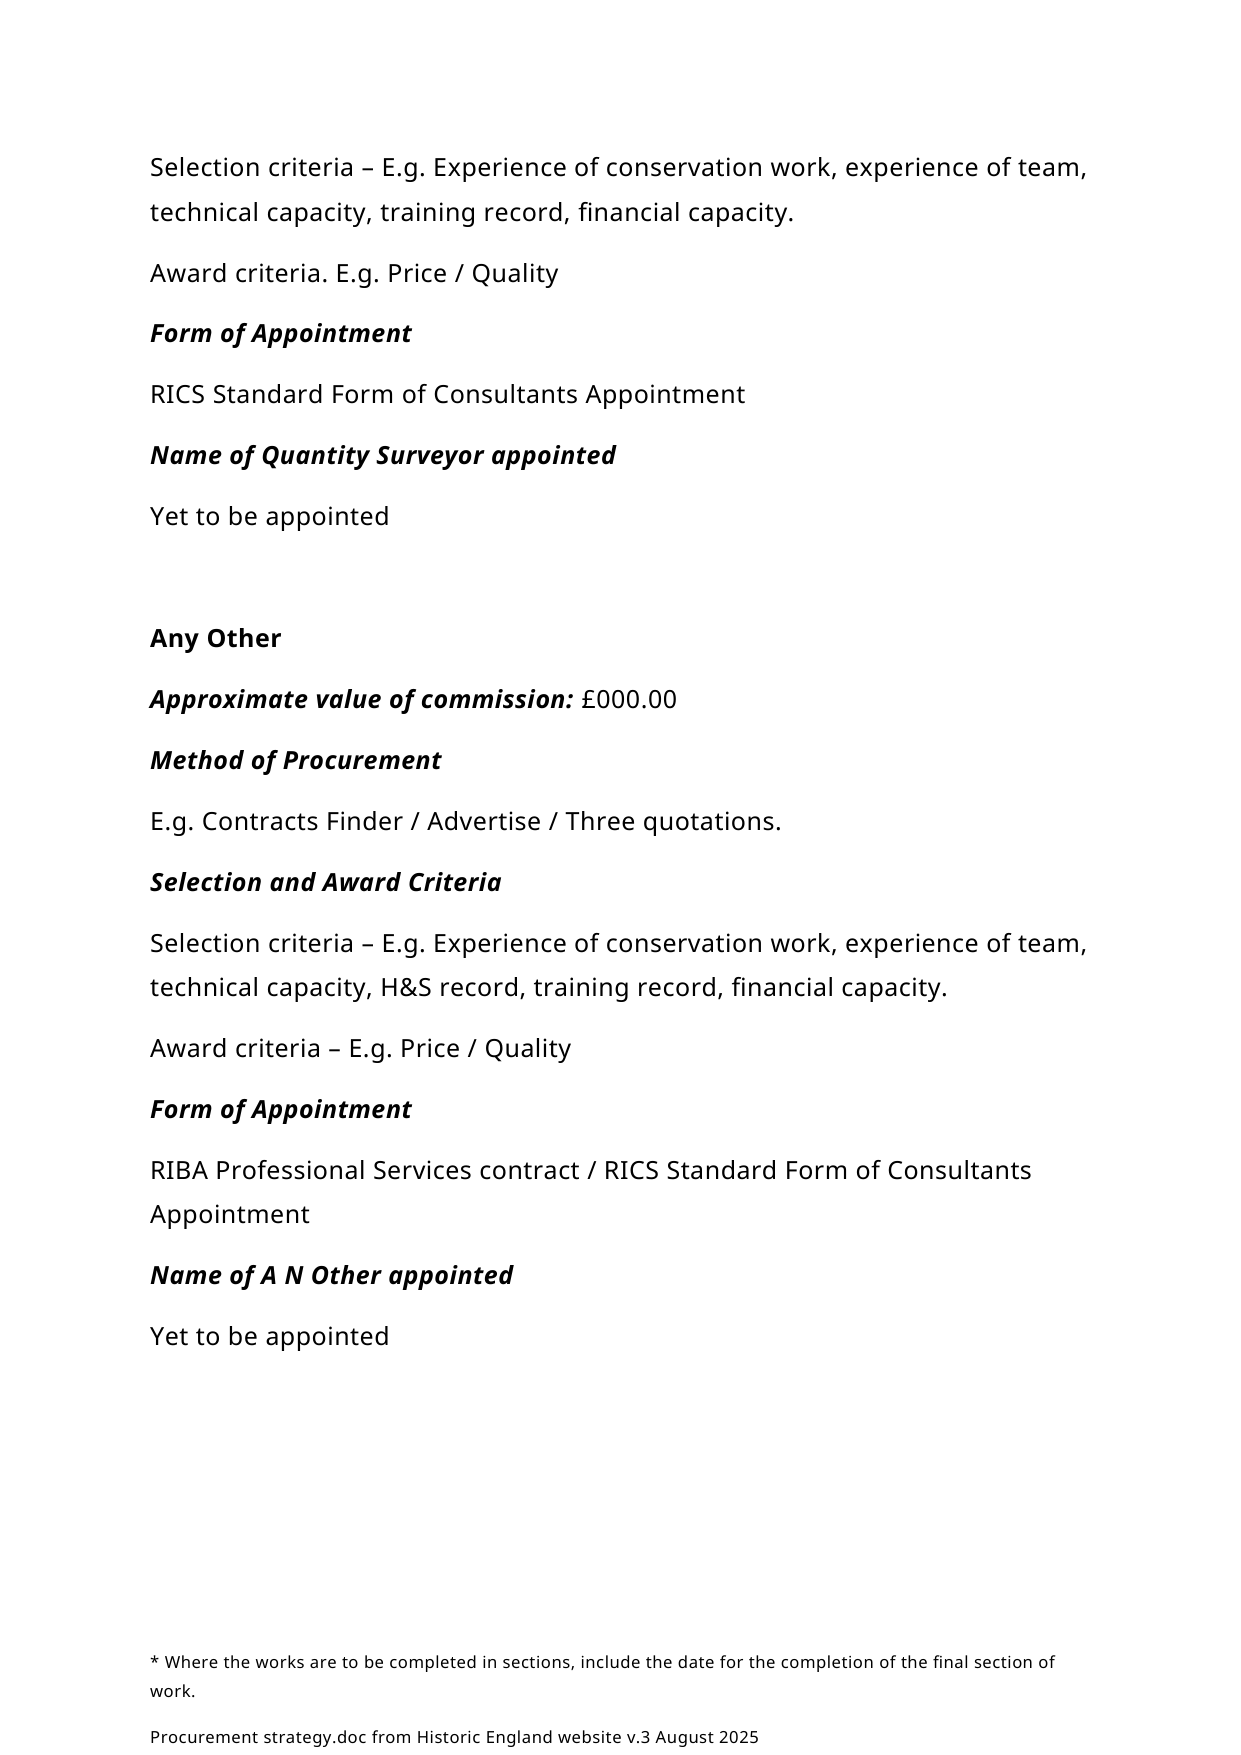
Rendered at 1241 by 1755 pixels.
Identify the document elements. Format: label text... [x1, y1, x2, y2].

text E.g. Contracts Finder / Advertise / Three quotations. [150, 804, 1090, 838]
text Selection and Award Criteria [150, 864, 1090, 899]
text RIBA Professional Services contract / RICS Standard Form of Consultants Appointment [150, 1153, 1090, 1231]
text Form of Appointment [150, 1092, 1090, 1126]
text Award criteria. E.g. Price / Quality [150, 255, 1090, 289]
text Method of Procurement [150, 743, 1090, 777]
text Name of A N Other appointed [150, 1258, 1090, 1292]
text Approximate value of commission: £000.00 [150, 682, 1090, 716]
text Selection criteria – E.g. Experience of conservation work, experience of team, technical capacity, H&S record, training record, financial capacity. [150, 926, 1090, 1004]
text Form of Appointment [150, 316, 1090, 350]
text Any Other [150, 621, 1090, 655]
text RICS Standard Form of Consultants Appointment [150, 377, 1090, 411]
text Yet to be appointed [150, 1319, 1090, 1353]
text Award criteria – E.g. Price / Quality [150, 1031, 1090, 1065]
text Yet to be appointed [150, 499, 1090, 533]
text Selection criteria – E.g. Experience of conservation work, experience of team, technical capacity, training record, financial capacity. [150, 150, 1090, 228]
text Name of Quantity Surveyor appointed [150, 438, 1090, 472]
